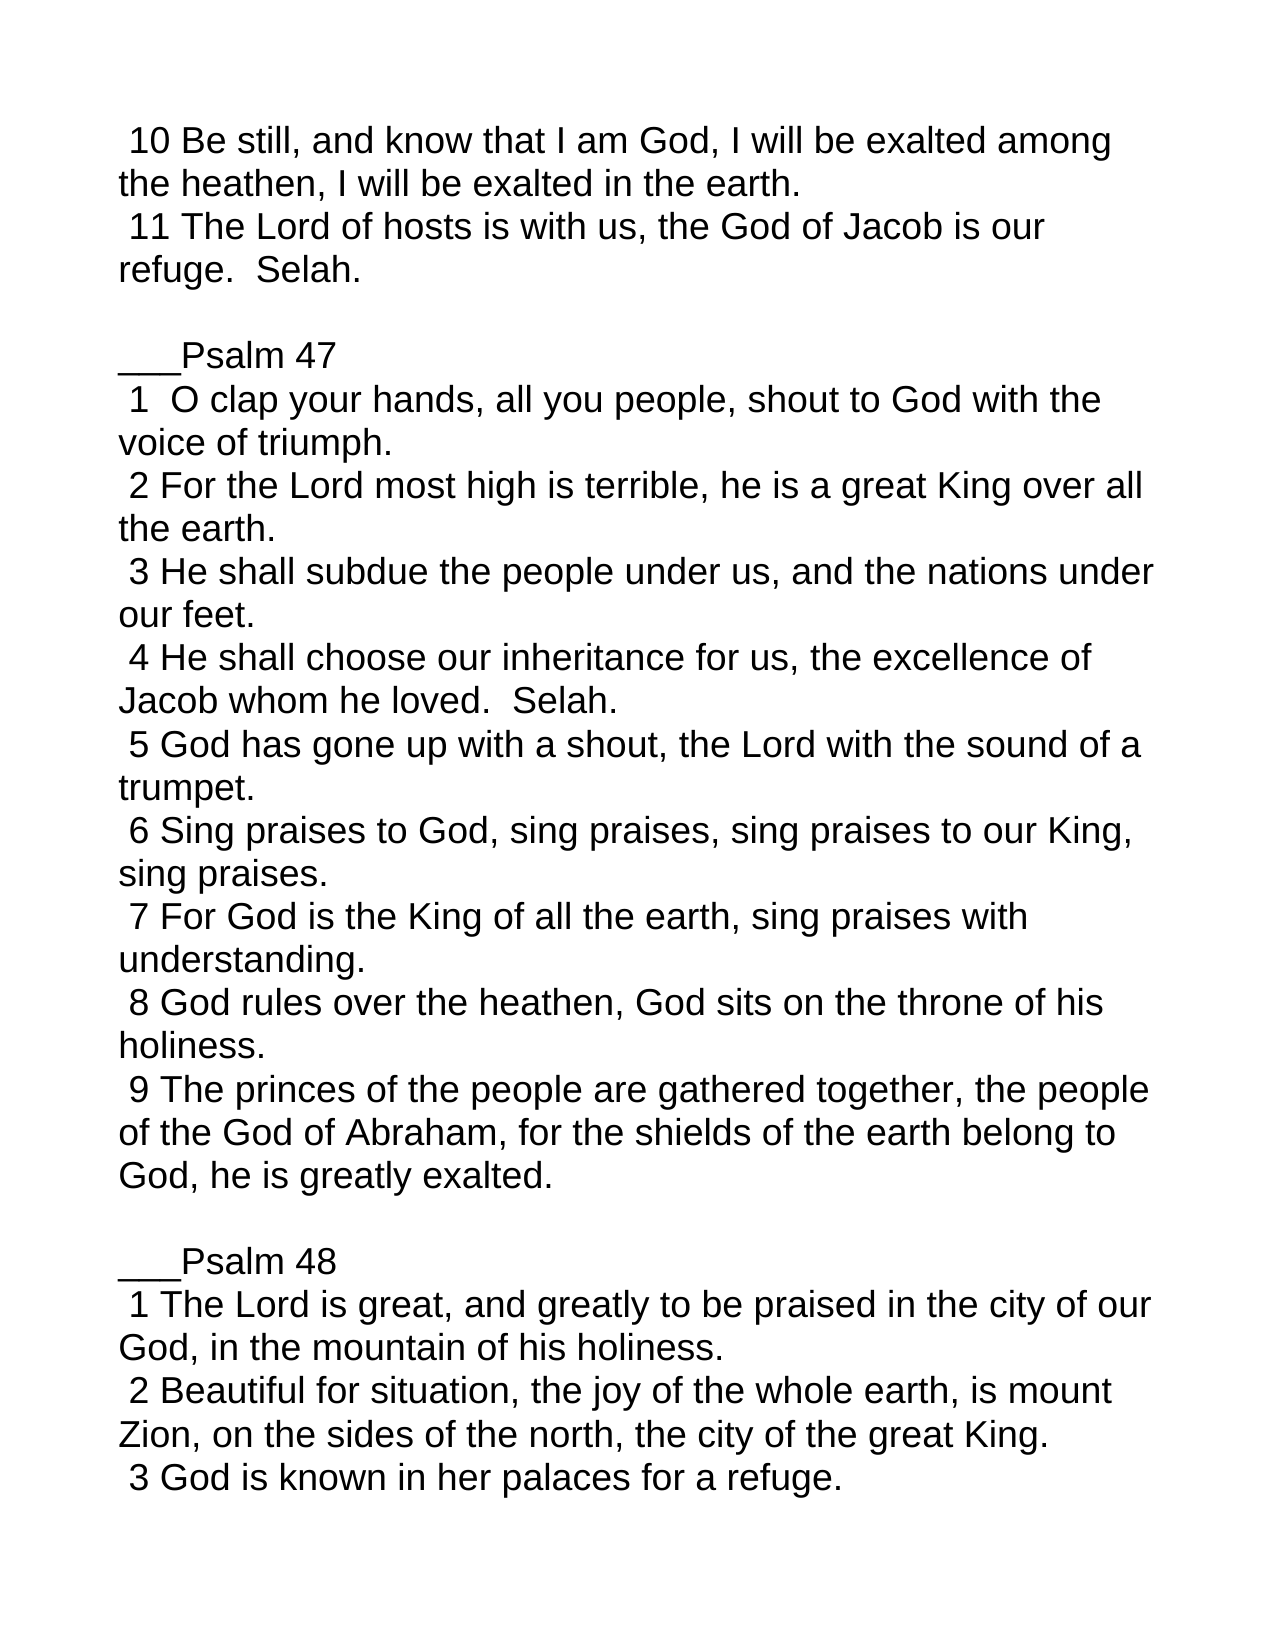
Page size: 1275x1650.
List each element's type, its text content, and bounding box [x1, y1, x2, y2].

text 2 For the Lord most high is terrible, he is a great King over all the earth. [118, 463, 1157, 549]
text 8 God rules over the heathen, God sits on the throne of his holiness. [118, 981, 1157, 1067]
text 1 O clap your hands, all you people, shout to God with the voice of triumph. [118, 377, 1157, 463]
text 3 God is known in her palaces for a refuge. [118, 1455, 1157, 1498]
text ___Psalm 48 [118, 1239, 1157, 1282]
text 7 For God is the King of all the earth, sing praises with understanding. [118, 894, 1157, 981]
text 11 The Lord of hosts is with us, the God of Jacob is our refuge. Selah. [118, 204, 1157, 291]
text 9 The princes of the people are gathered together, the people of the God of Abraham, for the shields of the earth belong to God, he is greatly exalted. [118, 1067, 1157, 1196]
text 10 Be still, and know that I am God, I will be exalted among the heathen, I will be exalted in the earth. [118, 118, 1157, 204]
text 3 He shall subdue the people under us, and the nations under our feet. [118, 549, 1157, 636]
text 5 God has gone up with a shout, the Lord with the sound of a trumpet. [118, 722, 1157, 808]
text 2 Beautiful for situation, the joy of the whole earth, is mount Zion, on the sides of the north, the city of the great King. [118, 1369, 1157, 1455]
text 6 Sing praises to God, sing praises, sing praises to our King, sing praises. [118, 808, 1157, 894]
text 1 The Lord is great, and greatly to be praised in the city of our God, in the mountain of his holiness. [118, 1282, 1157, 1369]
text ___Psalm 47 [118, 334, 1157, 377]
text 4 He shall choose our inheritance for us, the excellence of Jacob whom he loved. Selah. [118, 636, 1157, 722]
